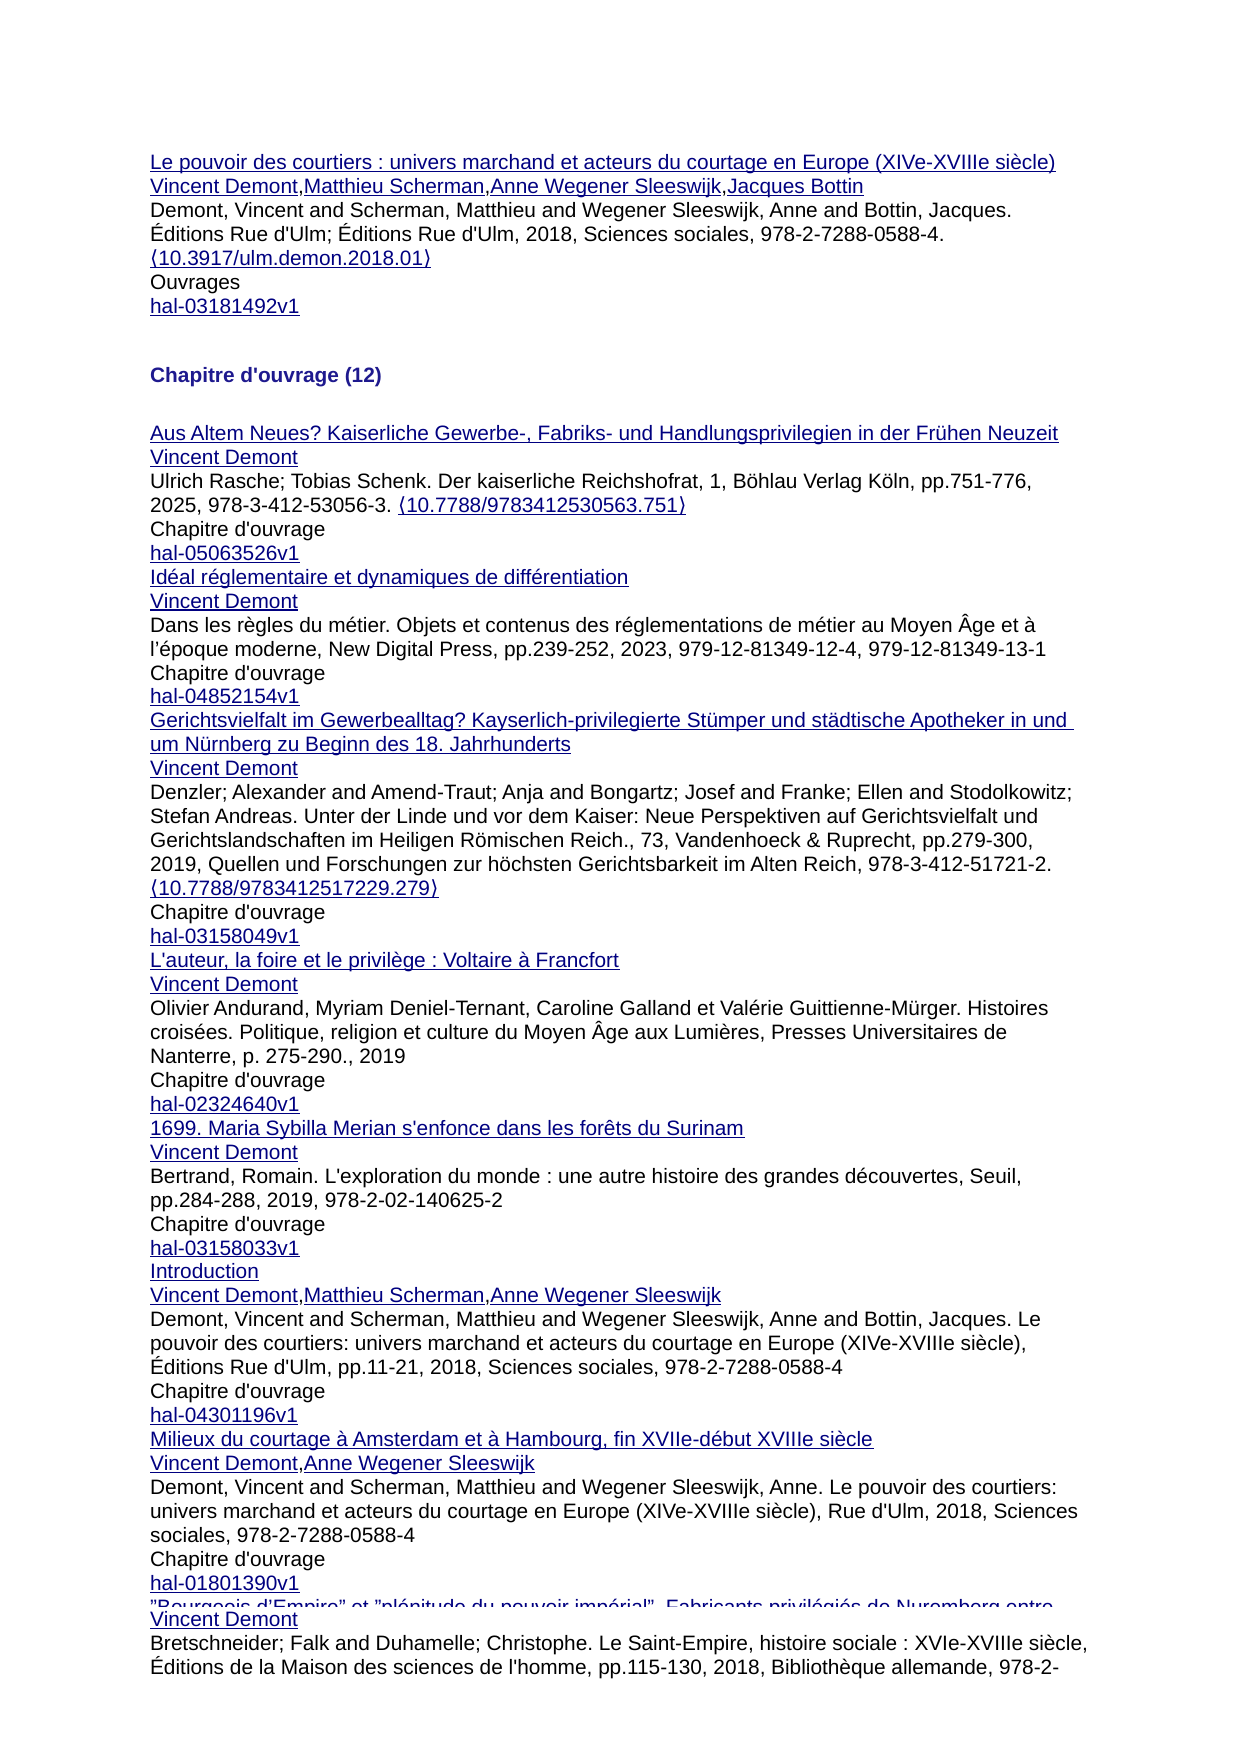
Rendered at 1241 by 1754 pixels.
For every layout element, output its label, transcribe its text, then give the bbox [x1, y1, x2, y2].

table_cell L'auteur, la foire et le privilège : Voltaire à Francfort Vincent Demont Olivier Andurand, Myriam Deniel-Ternant, Caroline Galland et Valérie Guittienne-Mürger. Histoires croisées. Politique, religion et culture du Moyen Âge aux Lumières, Presses Universitaires de Nanterre, p. 275-290., 2019 Chapitre d'ouvrage hal-02324640v1 [150, 948, 1090, 1116]
table_cell Gerichtsvielfalt im Gewerbealltag? Kayserlich-privilegierte Stümper und städtische Apotheker in und um Nürnberg zu Beginn des 18. Jahrhunderts Vincent Demont Denzler; Alexander and Amend-Traut; Anja and Bongartz; Josef and Franke; Ellen and Stodolkowitz; Stefan Andreas. Unter der Linde und vor dem Kaiser: Neue Perspektiven auf Gerichtsvielfalt und Gerichtslandschaften im Heiligen Römischen Reich., 73, Vandenhoeck & Ruprecht, pp.279-300, 2019, Quellen und Forschungen zur höchsten Gerichtsbarkeit im Alten Reich, 978-3-412-51721-2. ⟨10.7788/9783412517229.279⟩ Chapitre d'ouvrage hal-03158049v1 [150, 708, 1090, 948]
table_cell ”Bourgeois d’Empire” et ”plénitude du pouvoir impérial”. Fabricants privilégiés de Nuremberg entre histoire sociale et histoire de l’Empire Vincent Demont Bretschneider; Falk and Duhamelle; Christophe. Le Saint-Empire, histoire sociale : XVIe-XVIIIe siècle, Éditions de la Maison des sciences de l'homme, pp.115-130, 2018, Bibliothèque allemande, 978-2-7351-2395-7. ⟨10.4000/books.editionsmsh.28080⟩ Chapitre d'ouvrage hal-03158050v1 [150, 1595, 1090, 1679]
table_header Le pouvoir des courtiers : univers marchand et acteurs du courtage en Europe (XIVe-XVIIIe siècle) Vincent Demont,Matthieu Scherman,Anne Wegener Sleeswijk,Jacques Bottin Demont, Vincent and Scherman, Matthieu and Wegener Sleeswijk, Anne and Bottin, Jacques. Éditions Rue d'Ulm; Éditions Rue d'Ulm, 2018, Sciences sociales, 978-2-7288-0588-4. ⟨10.3917/ulm.demon.2018.01⟩ Ouvrages hal-03181492v1 [150, 150, 1090, 318]
table_header Aus Altem Neues? Kaiserliche Gewerbe-, Fabriks- und Handlungsprivilegien in der Frühen Neuzeit Vincent Demont Ulrich Rasche; Tobias Schenk. Der kaiserliche Reichshofrat, 1, Böhlau Verlag Köln, pp.751-776, 2025, 978-3-412-53056-3. ⟨10.7788/9783412530563.751⟩ Chapitre d'ouvrage hal-05063526v1 [150, 421, 1090, 564]
table_cell Milieux du courtage à Amsterdam et à Hambourg, fin XVIIe-début XVIIIe siècle Vincent Demont,Anne Wegener Sleeswijk Demont, Vincent and Scherman, Matthieu and Wegener Sleeswijk, Anne. Le pouvoir des courtiers: univers marchand et acteurs du courtage en Europe (XIVe-XVIIIe siècle), Rue d'Ulm, 2018, Sciences sociales, 978-2-7288-0588-4 Chapitre d'ouvrage hal-01801390v1 [150, 1427, 1090, 1595]
subtitle Chapitre d'ouvrage (12) [150, 362, 1090, 386]
table_cell Introduction Vincent Demont,Matthieu Scherman,Anne Wegener Sleeswijk Demont, Vincent and Scherman, Matthieu and Wegener Sleeswijk, Anne and Bottin, Jacques. Le pouvoir des courtiers: univers marchand et acteurs du courtage en Europe (XIVe-XVIIIe siècle), Éditions Rue d'Ulm, pp.11-21, 2018, Sciences sociales, 978-2-7288-0588-4 Chapitre d'ouvrage hal-04301196v1 [150, 1259, 1090, 1427]
table_cell 1699. Maria Sybilla Merian s'enfonce dans les forêts du Surinam Vincent Demont Bertrand, Romain. L'exploration du monde : une autre histoire des grandes découvertes, Seuil, pp.284-288, 2019, 978-2-02-140625-2 Chapitre d'ouvrage hal-03158033v1 [150, 1116, 1090, 1259]
table_cell Idéal réglementaire et dynamiques de différentiation Vincent Demont Dans les règles du métier. Objets et contenus des réglementations de métier au Moyen Âge et à l’époque moderne, New Digital Press, pp.239-252, 2023, 979-12-81349-12-4, 979-12-81349-13-1 Chapitre d'ouvrage hal-04852154v1 [150, 565, 1090, 708]
